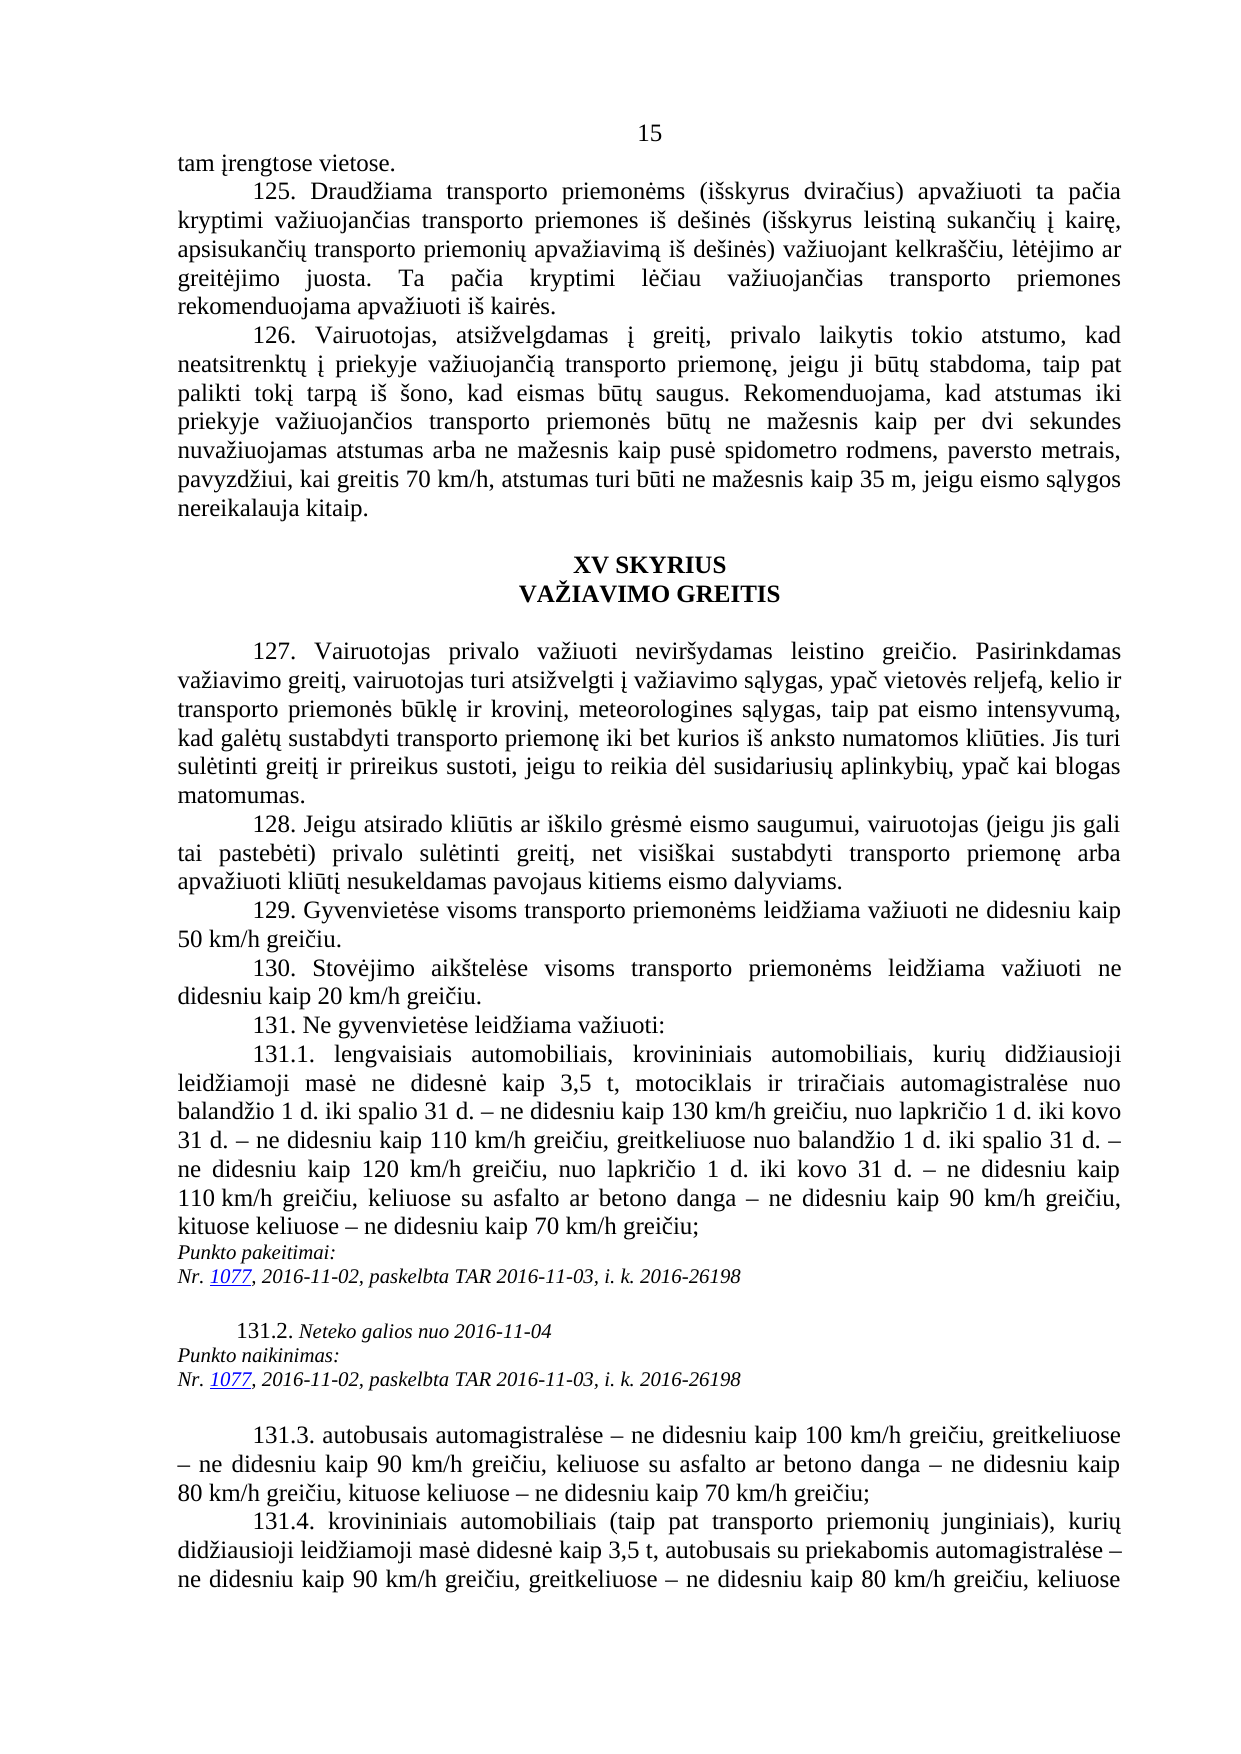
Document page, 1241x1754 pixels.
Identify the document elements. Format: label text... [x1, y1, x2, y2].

text Punkto naikinimas: [177, 1343, 1122, 1367]
text XV SKYRIUS [177, 550, 1122, 579]
text 127. Vairuotojas privalo važiuoti neviršydamas leistino greičio. Pasirinkdamas važiavimo greitį, vairuotojas turi atsižvelgti į važiavimo sąlygas, ypač vietovės reljefą, kelio ir transporto priemonės būklę ir krovinį, meteorologines sąlygas, taip pat eismo intensyvumą, kad galėtų sustabdyti transporto priemonę iki bet kurios iš anksto numatomos kliūties. Jis turi sulėtinti greitį ir prireikus sustoti, jeigu to reikia dėl susidariusių aplinkybių, ypač kai blogas matomumas. [177, 636, 1122, 809]
text 126. Vairuotojas, atsižvelgdamas į greitį, privalo laikytis tokio atstumo, kad neatsitrenktų į priekyje važiuojančią transporto priemonę, jeigu ji būtų stabdoma, taip pat palikti tokį tarpą iš šono, kad eismas būtų saugus. Rekomenduojama, kad atstumas iki priekyje važiuojančios transporto priemonės būtų ne mažesnis kaip per dvi sekundes nuvažiuojamas atstumas arba ne mažesnis kaip pusė spidometro rodmens, paversto metrais, pavyzdžiui, kai greitis 70 km/h, atstumas turi būti ne mažesnis kaip 35 m, jeigu eismo sąlygos nereikalauja kitaip. [177, 320, 1122, 521]
text Punkto pakeitimai: [177, 1240, 1122, 1264]
text Nr. 1077, 2016-11-02, paskelbta TAR 2016-11-03, i. k. 2016-26198 [177, 1367, 1122, 1391]
text 128. Jeigu atsirado kliūtis ar iškilo grėsmė eismo saugumui, vairuotojas (jeigu jis gali tai pastebėti) privalo sulėtinti greitį, net visiškai sustabdyti transporto priemonę arba apvažiuoti kliūtį nesukeldamas pavojaus kitiems eismo dalyviams. [177, 809, 1122, 895]
text 130. Stovėjimo aikštelėse visoms transporto priemonėms leidžiama važiuoti ne didesniu kaip 20 km/h greičiu. [177, 953, 1122, 1010]
text tam įrengtose vietose. [177, 148, 1122, 176]
text 131.3. autobusais automagistralėse – ne didesniu kaip 100 km/h greičiu, greitkeliuose – ne didesniu kaip 90 km/h greičiu, keliuose su asfalto ar betono danga – ne didesniu kaip 80 km/h greičiu, kituose keliuose – ne didesniu kaip 70 km/h greičiu; [177, 1420, 1122, 1506]
text VAŽIAVIMO GREITIS [177, 579, 1122, 608]
text 131.1. lengvaisiais automobiliais, krovininiais automobiliais, kurių didžiausioji leidžiamoji masė ne didesnė kaip 3,5 t, motociklais ir triračiais automagistralėse nuo balandžio 1 d. iki spalio 31 d. – ne didesniu kaip 130 km/h greičiu, nuo lapkričio 1 d. iki kovo 31 d. – ne didesniu kaip 110 km/h greičiu, greitkeliuose nuo balandžio 1 d. iki spalio 31 d. – ne didesniu kaip 120 km/h greičiu, nuo lapkričio 1 d. iki kovo 31 d. – ne didesniu kaip 110 km/h greičiu, keliuose su asfalto ar betono danga – ne didesniu kaip 90 km/h greičiu, kituose keliuose – ne didesniu kaip 70 km/h greičiu; [177, 1039, 1122, 1240]
text 129. Gyvenvietėse visoms transporto priemonėms leidžiama važiuoti ne didesniu kaip 50 km/h greičiu. [177, 895, 1122, 953]
text 131.2. Neteko galios nuo 2016-11-04 [177, 1317, 1122, 1343]
text Nr. 1077, 2016-11-02, paskelbta TAR 2016-11-03, i. k. 2016-26198 [177, 1264, 1122, 1288]
text 125. Draudžiama transporto priemonėms (išskyrus dviračius) apvažiuoti ta pačia kryptimi važiuojančias transporto priemones iš dešinės (išskyrus leistiną sukančių į kairę, apsisukančių transporto priemonių apvažiavimą iš dešinės) važiuojant kelkraščiu, lėtėjimo ar greitėjimo juosta. Ta pačia kryptimi lėčiau važiuojančias transporto priemones rekomenduojama apvažiuoti iš kairės. [177, 176, 1122, 320]
text 131.4. krovininiais automobiliais (taip pat transporto priemonių junginiais), kurių didžiausioji leidžiamoji masė didesnė kaip 3,5 t, autobusais su priekabomis automagistralėse – ne didesniu kaip 90 km/h greičiu, greitkeliuose – ne didesniu kaip 80 km/h greičiu, keliuose [177, 1506, 1122, 1593]
text 131. Ne gyvenvietėse leidžiama važiuoti: [177, 1010, 1122, 1039]
